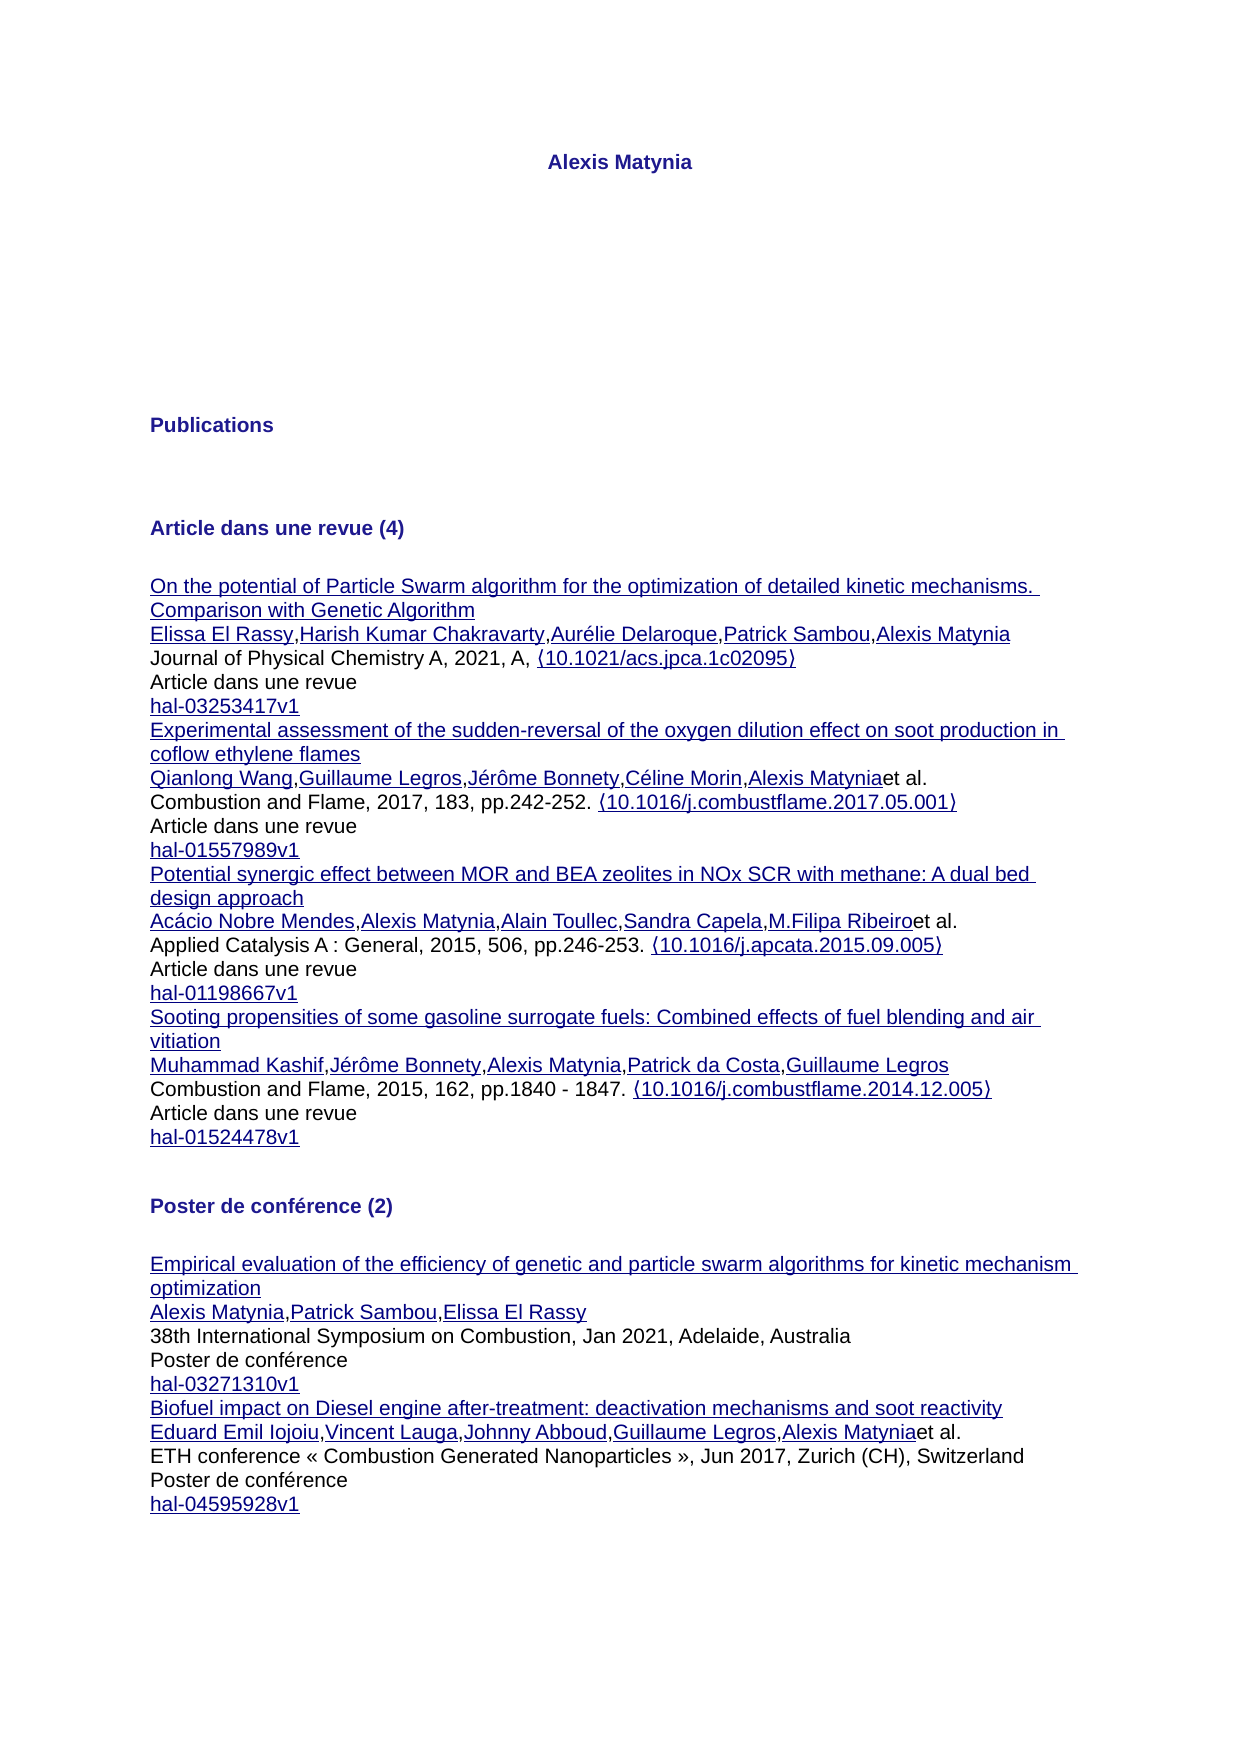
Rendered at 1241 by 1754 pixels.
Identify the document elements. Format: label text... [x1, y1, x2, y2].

table_header Empirical evaluation of the efficiency of genetic and particle swarm algorithms for kinetic mechanism optimization Alexis Matynia,Patrick Sambou,Elissa El Rassy 38th International Symposium on Combustion, Jan 2021, Adelaide, Australia Poster de conférence hal-03271310v1 [150, 1252, 1090, 1396]
table_cell Biofuel impact on Diesel engine after-treatment: deactivation mechanisms and soot reactivity Eduard Emil Iojoiu,Vincent Lauga,Johnny Abboud,Guillaume Legros,Alexis Matyniaet al. ETH conference « Combustion Generated Nanoparticles », Jun 2017, Zurich (CH), Switzerland Poster de conférence hal-04595928v1 [150, 1396, 1090, 1516]
subtitle Article dans une revue (4) [150, 516, 1090, 539]
subtitle Alexis Matynia [150, 150, 1090, 174]
table_cell Potential synergic effect between MOR and BEA zeolites in NOx SCR with methane: A dual bed design approach Acácio Nobre Mendes,Alexis Matynia,Alain Toullec,Sandra Capela,M.Filipa Ribeiroet al. Applied Catalysis A : General, 2015, 506, pp.246-253. ⟨10.1016/j.apcata.2015.09.005⟩ Article dans une revue hal-01198667v1 [150, 861, 1090, 1005]
table_cell Sooting propensities of some gasoline surrogate fuels: Combined effects of fuel blending and air vitiation Muhammad Kashif,Jérôme Bonnety,Alexis Matynia,Patrick da Costa,Guillaume Legros Combustion and Flame, 2015, 162, pp.1840 - 1847. ⟨10.1016/j.combustflame.2014.12.005⟩ Article dans une revue hal-01524478v1 [150, 1005, 1090, 1149]
subtitle Poster de conférence (2) [150, 1194, 1090, 1218]
table_header On the potential of Particle Swarm algorithm for the optimization of detailed kinetic mechanisms. Comparison with Genetic Algorithm Elissa El Rassy,Harish Kumar Chakravarty,Aurélie Delaroque,Patrick Sambou,Alexis Matynia Journal of Physical Chemistry A, 2021, A, ⟨10.1021/acs.jpca.1c02095⟩ Article dans une revue hal-03253417v1 [150, 574, 1090, 718]
table_cell Experimental assessment of the sudden-reversal of the oxygen dilution effect on soot production in coflow ethylene flames Qianlong Wang,Guillaume Legros,Jérôme Bonnety,Céline Morin,Alexis Matyniaet al. Combustion and Flame, 2017, 183, pp.242-252. ⟨10.1016/j.combustflame.2017.05.001⟩ Article dans une revue hal-01557989v1 [150, 718, 1090, 861]
subtitle Publications [150, 412, 1090, 436]
